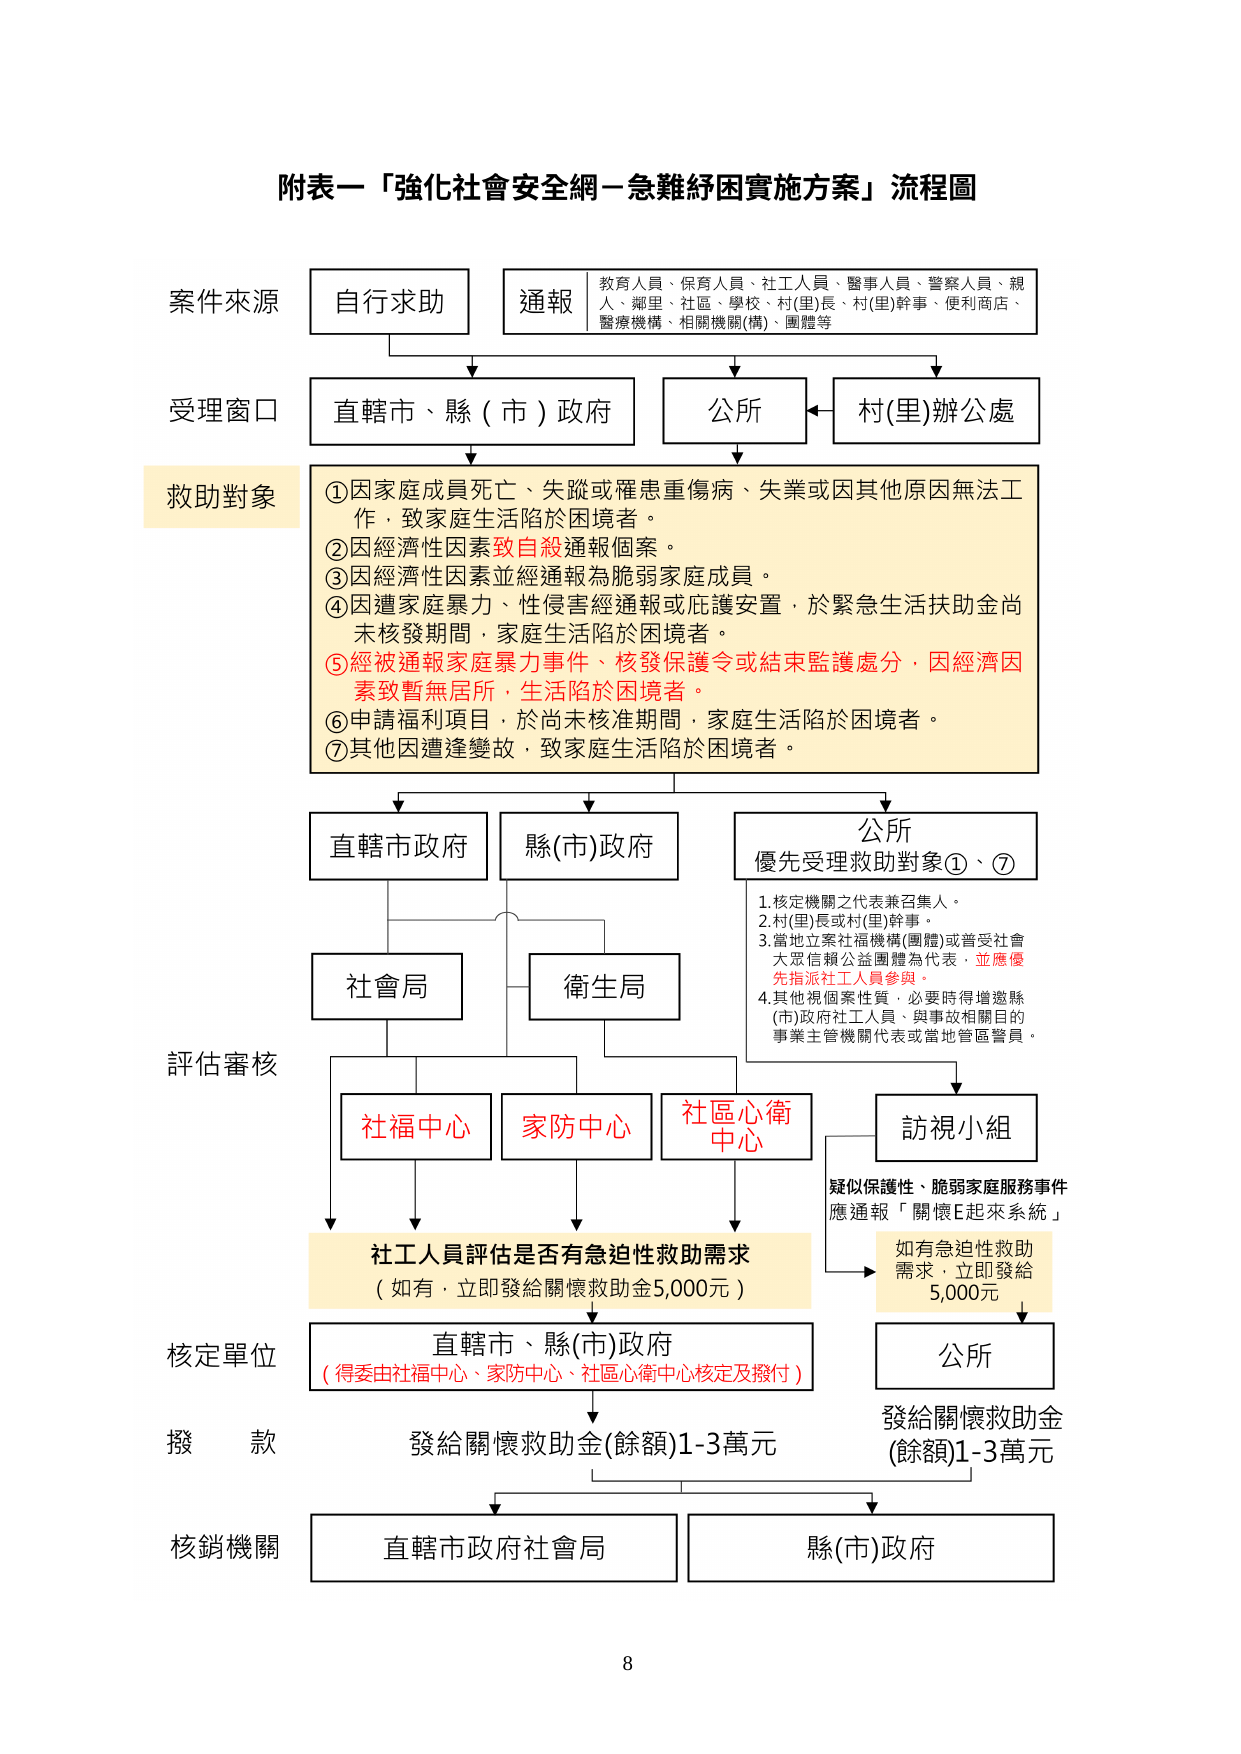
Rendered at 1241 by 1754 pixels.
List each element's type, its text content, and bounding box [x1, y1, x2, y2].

text 附表一「強化社會安全網－急難紓困實施方案」流程圖 [177, 144, 1078, 207]
